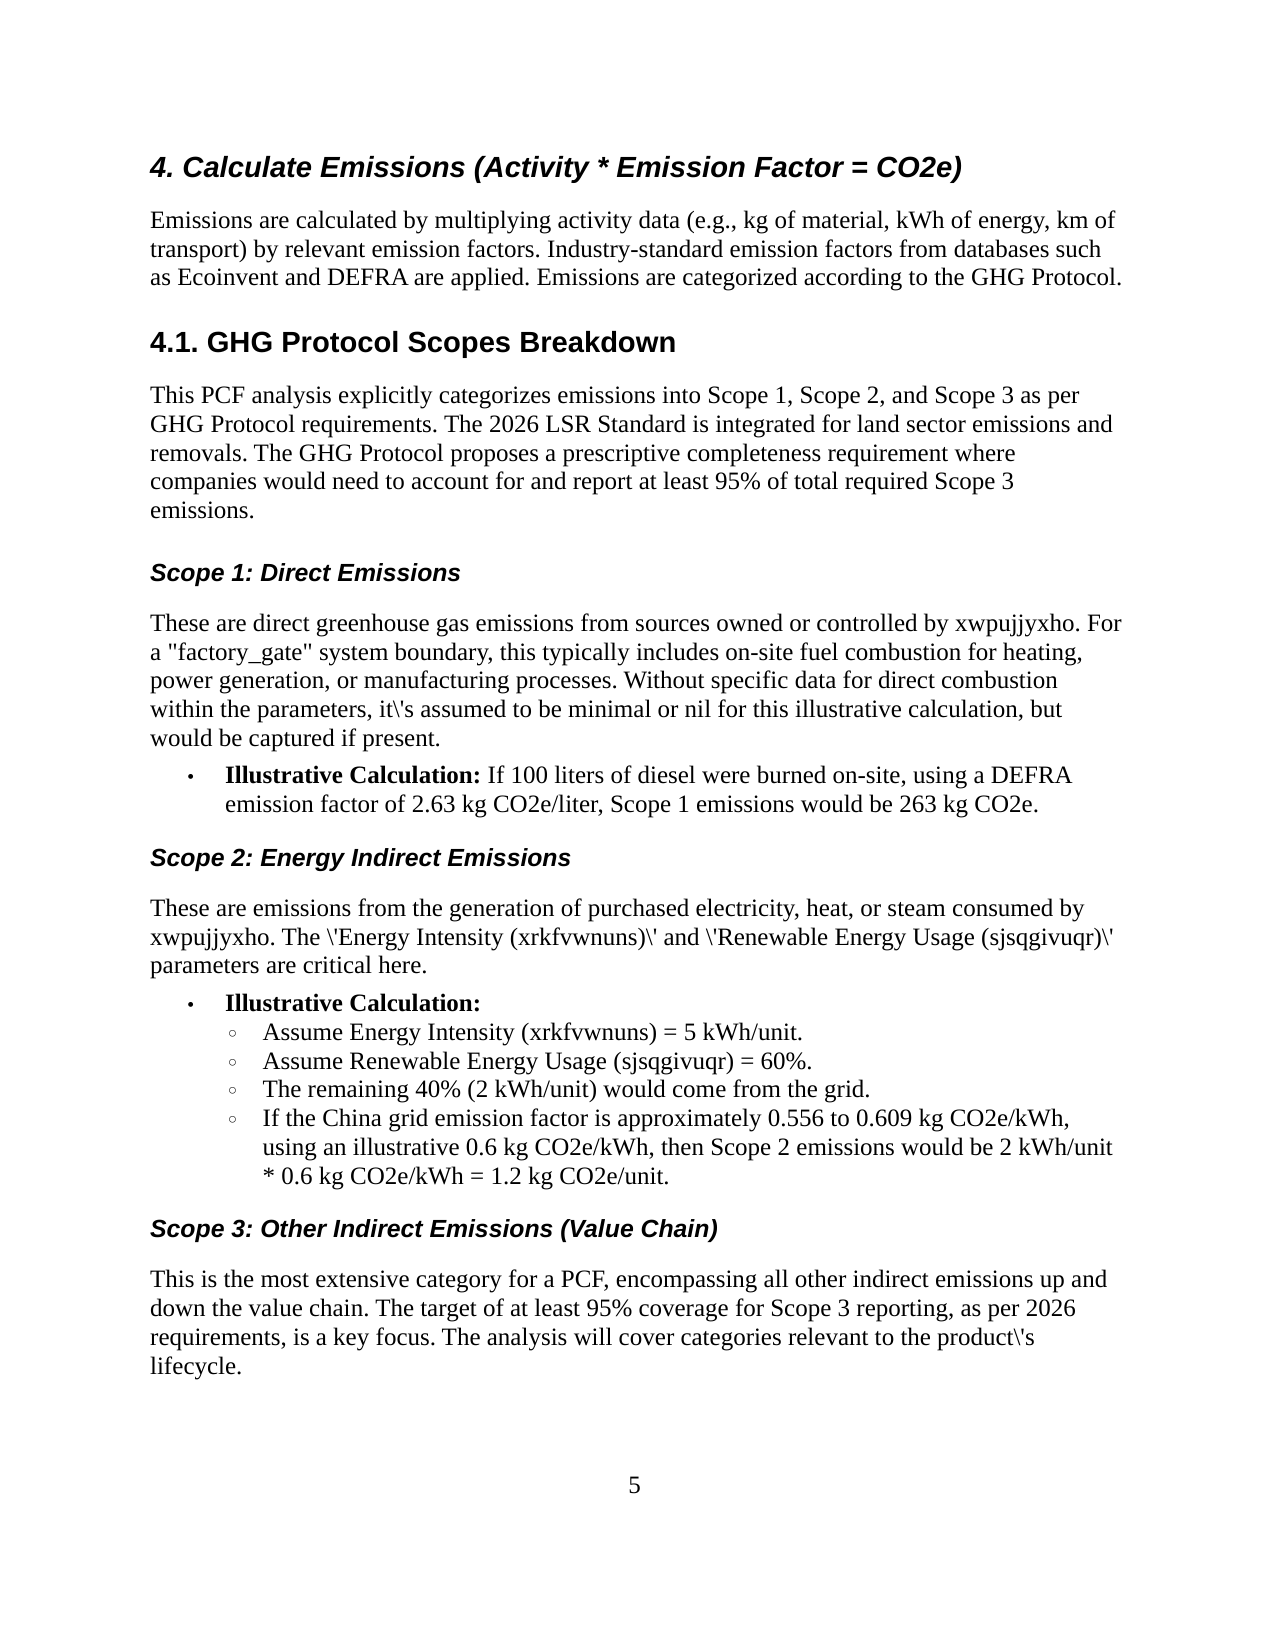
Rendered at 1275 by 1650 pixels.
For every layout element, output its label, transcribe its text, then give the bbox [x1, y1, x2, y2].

list The remaining 40% (2 kWh/unit) would come from the grid. [225, 1074, 1125, 1103]
list Assume Renewable Energy Usage (sjsqgivuqr) = 60%. [225, 1046, 1125, 1074]
list If the China grid emission factor is approximately 0.556 to 0.609 kg CO2e/kWh, using an illustrative 0.6 kg CO2e/kWh, then Scope 2 emissions would be 2 kWh/unit * 0.6 kg CO2e/kWh = 1.2 kg CO2e/unit. [225, 1103, 1125, 1189]
text This is the most extensive category for a PCF, encompassing all other indirect emissions up and down the value chain. The target of at least 95% coverage for Scope 3 reporting, as per 2026 requirements, is a key focus. The analysis will cover categories relevant to the product\'s lifecycle. [150, 1264, 1125, 1379]
list Illustrative Calculation: If 100 liters of diesel were burned on-site, using a DEFRA emission factor of 2.63 kg CO2e/liter, Scope 1 emissions would be 263 kg CO2e. [187, 761, 1125, 818]
text This PCF analysis explicitly categorizes emissions into Scope 1, Scope 2, and Scope 3 as per GHG Protocol requirements. The 2026 LSR Standard is integrated for land sector emissions and removals. The GHG Protocol proposes a prescriptive completeness requirement where companies would need to account for and report at least 95% of total required Scope 3 emissions. [150, 380, 1125, 524]
text These are emissions from the generation of purchased electricity, heat, or steam consumed by xwpujjyxho. The \'Energy Intensity (xrkfvwnuns)\' and \'Renewable Energy Usage (sjsqgivuqr)\' parameters are critical here. [150, 893, 1125, 979]
subtitle 4. Calculate Emissions (Activity * Emission Factor = CO2e) [150, 150, 1125, 183]
text These are direct greenhouse gas emissions from sources owned or controlled by xwpujjyxho. For a "factory_gate" system boundary, this typically includes on-site fuel combustion for heating, power generation, or manufacturing processes. Without specific data for direct combustion within the parameters, it\'s assumed to be minimal or nil for this illustrative calculation, but would be captured if present. [150, 608, 1125, 752]
subtitle Scope 2: Energy Indirect Emissions [150, 843, 1125, 872]
text Emissions are calculated by multiplying activity data (e.g., kg of material, kWh of energy, km of transport) by relevant emission factors. Industry-standard emission factors from databases such as Ecoinvent and DEFRA are applied. Emissions are categorized according to the GHG Protocol. [150, 205, 1125, 291]
subtitle 4.1. GHG Protocol Scopes Breakdown [150, 325, 1125, 359]
subtitle Scope 1: Direct Emissions [150, 558, 1125, 586]
list Assume Energy Intensity (xrkfvwnuns) = 5 kWh/unit. [225, 1017, 1125, 1046]
list Illustrative Calculation: [187, 988, 1125, 1017]
subtitle Scope 3: Other Indirect Emissions (Value Chain) [150, 1214, 1125, 1243]
